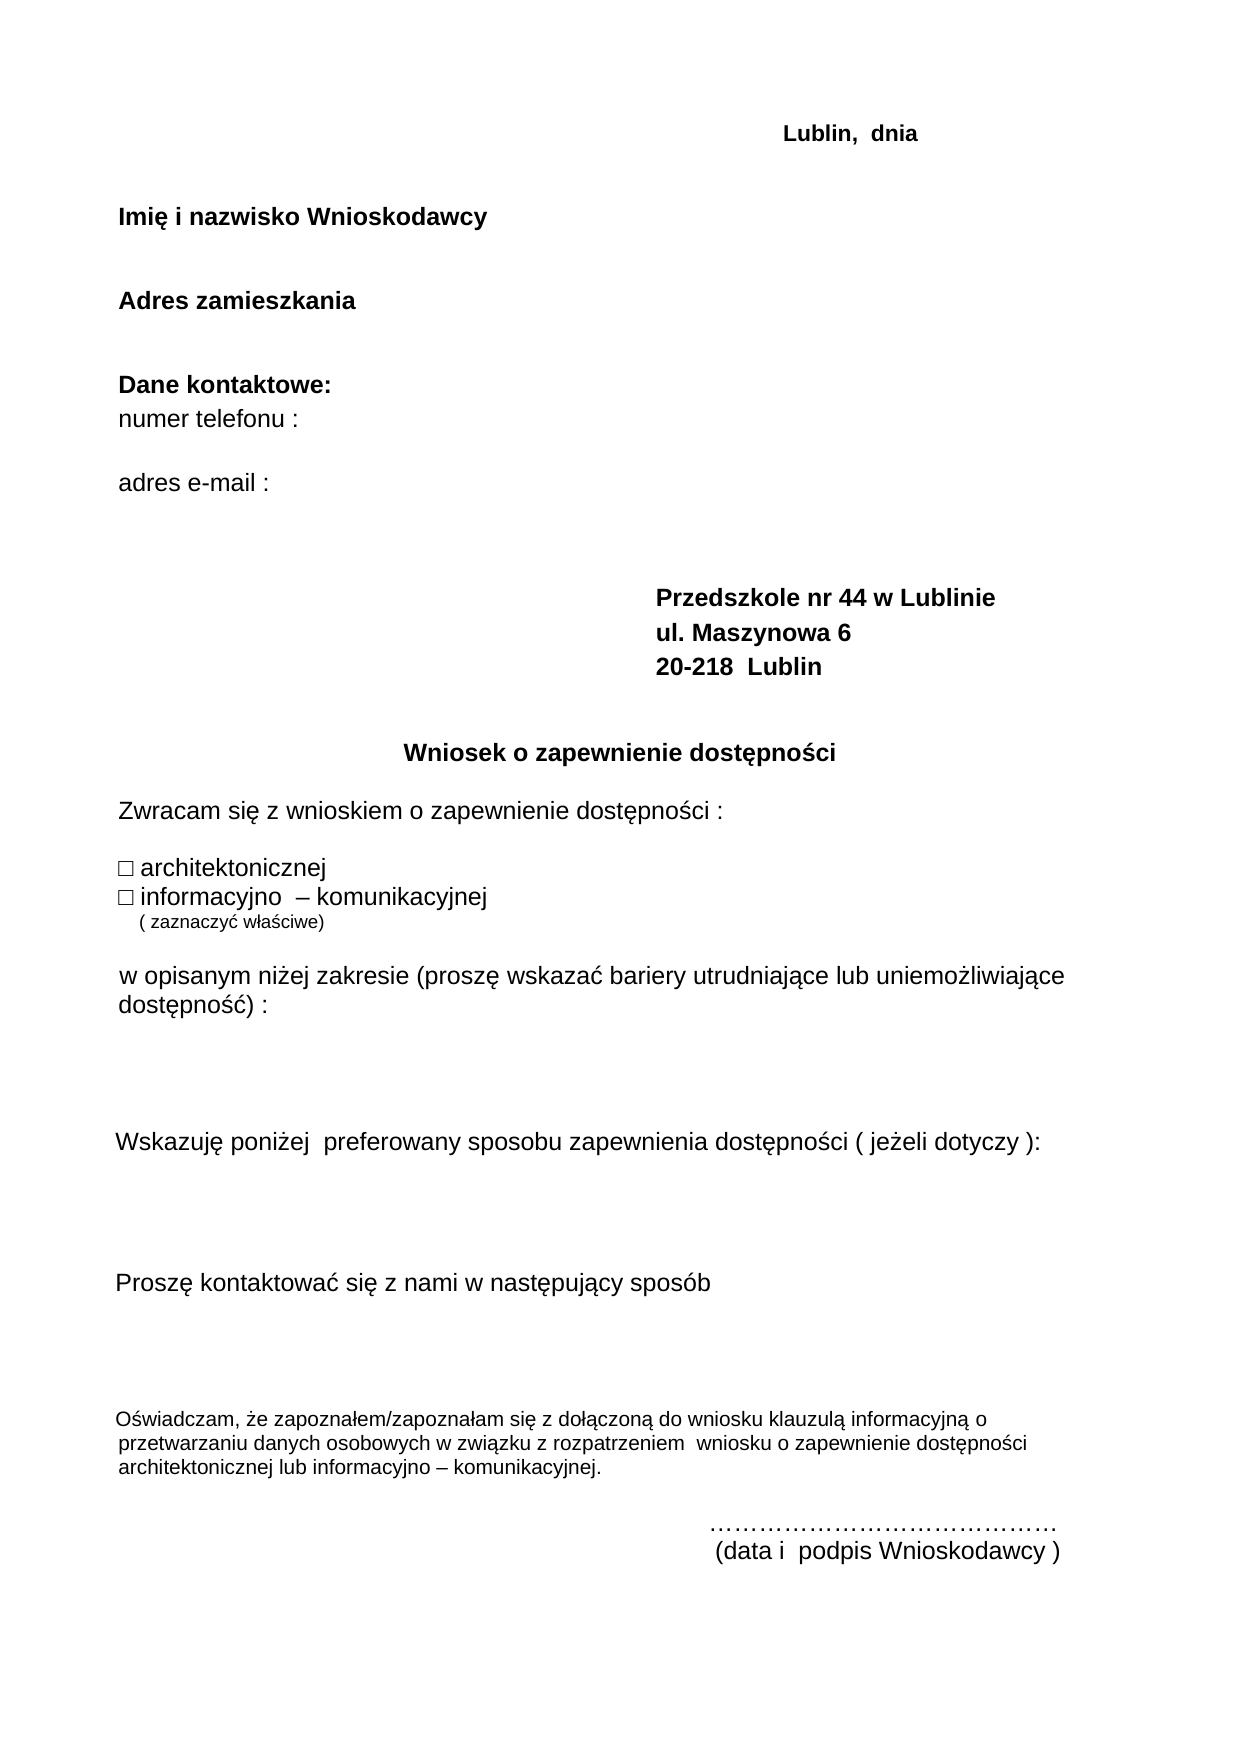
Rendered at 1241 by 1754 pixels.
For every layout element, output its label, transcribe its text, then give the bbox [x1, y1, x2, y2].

text Adres zamieszkania [118, 286, 1122, 314]
text ( zaznaczyć właściwe) [118, 911, 1122, 932]
text Lublin, dnia [118, 118, 1145, 173]
text numer telefonu : [118, 404, 1122, 433]
text Imię i nazwisko Wnioskodawcy [118, 202, 1122, 231]
text Wniosek o zapewnienie dostępności [118, 738, 1122, 767]
text 20-218 Lublin [656, 652, 1122, 681]
text adres e-mail : [118, 468, 1122, 497]
text Przedszkole nr 44 w Lublinie [656, 583, 1122, 612]
text Zwracam się z wnioskiem o zapewnienie dostępności : [118, 796, 1122, 825]
text Wskazuję poniżej preferowany sposobu zapewnienia dostępności ( jeżeli dotyczy ): [115, 1127, 1122, 1155]
text w opisanym niżej zakresie (proszę wskazać bariery utrudniające lub uniemożliwiające dostępność) : [118, 961, 1122, 1019]
text Oświadczam, że zapoznałem/zapoznałam się z dołączoną do wniosku klauzulą informacyjną o przetwarzaniu danych osobowych w związku z rozpatrzeniem wniosku o zapewnienie dostępności architektonicznej lub informacyjno – komunikacyjnej. [115, 1407, 1122, 1479]
text …………………………………… [634, 1507, 1122, 1536]
text □ architektonicznej [118, 853, 1122, 882]
text Dane kontaktowe: [118, 370, 1122, 398]
text □ informacyjno – komunikacyjnej [118, 882, 1122, 911]
text Proszę kontaktować się z nami w następujący sposób [115, 1268, 1122, 1297]
text ul. Maszynowa 6 [656, 617, 1122, 646]
text (data i podpis Wnioskodawcy ) [634, 1536, 1122, 1565]
